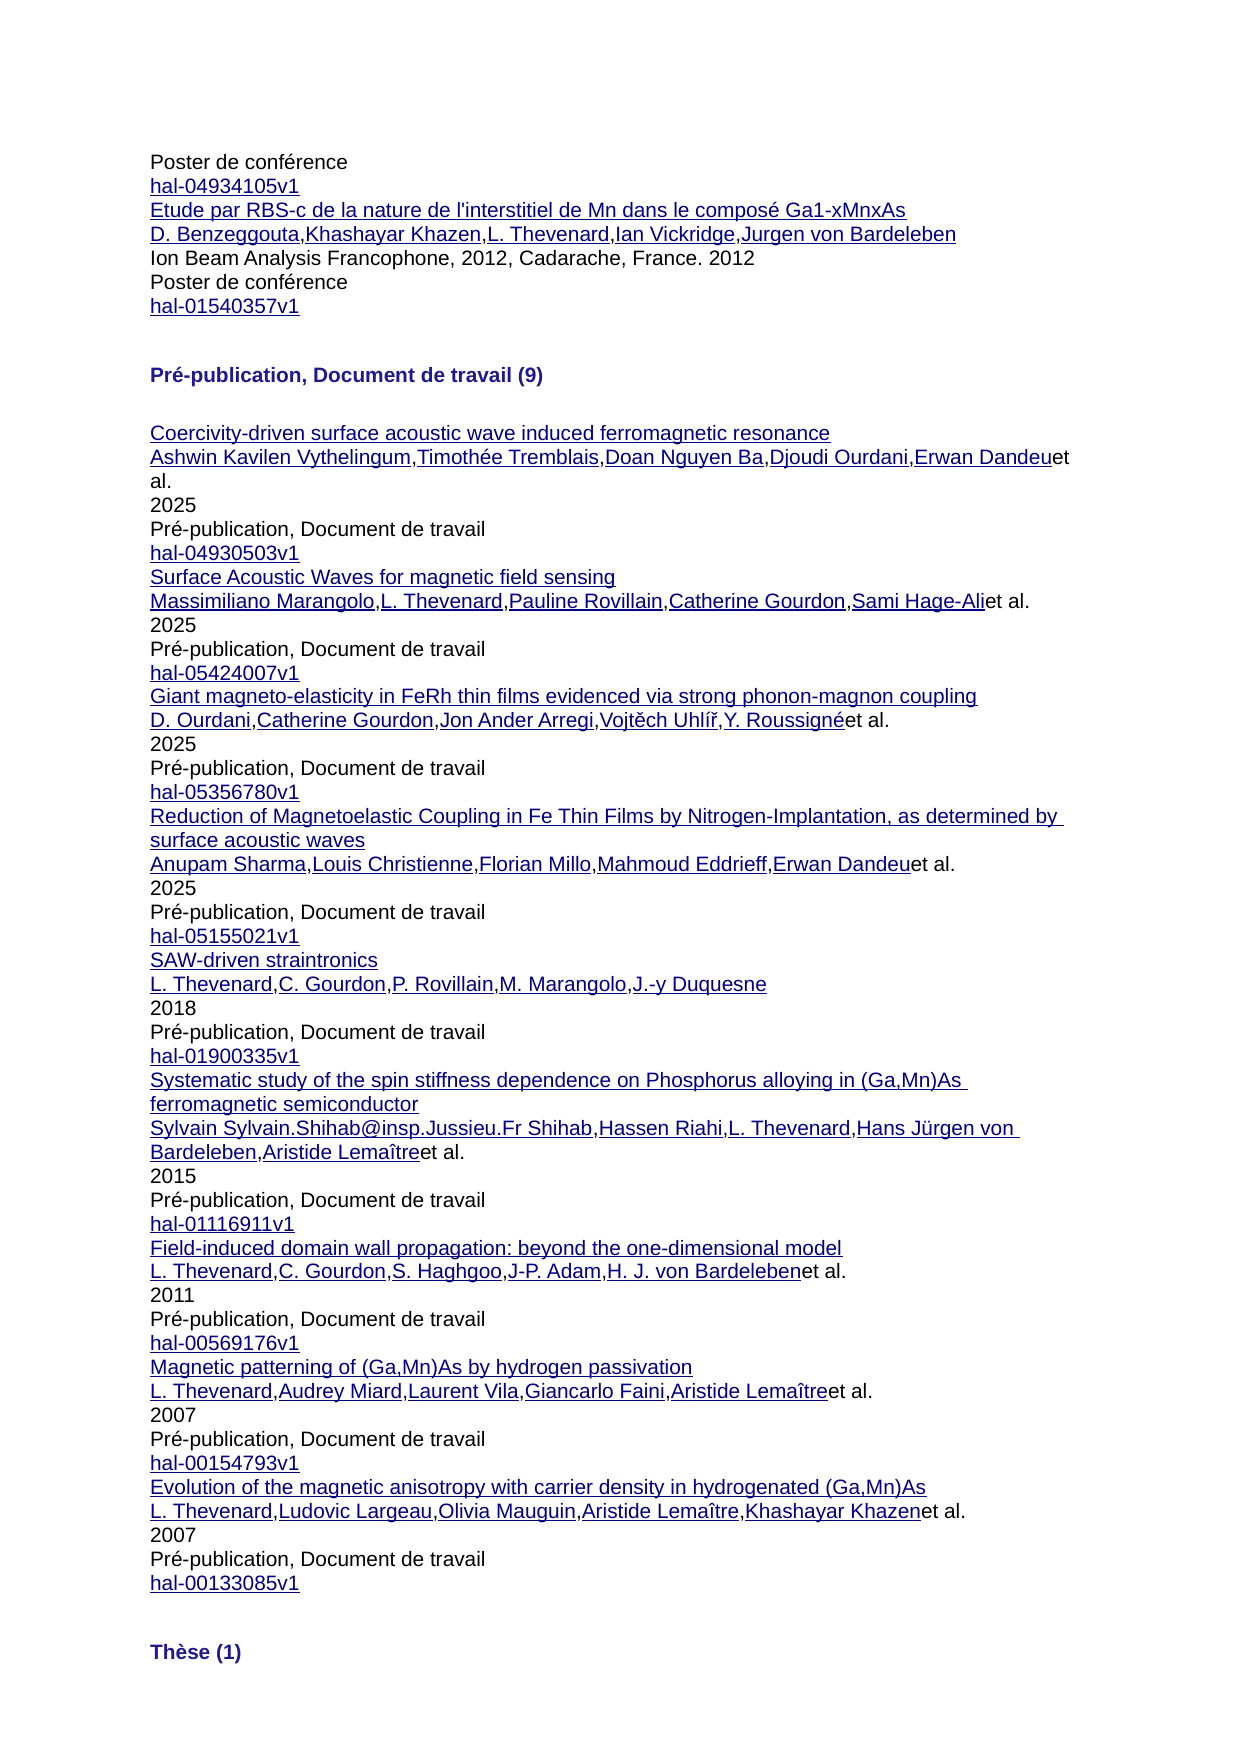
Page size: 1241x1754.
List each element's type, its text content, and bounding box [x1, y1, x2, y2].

subtitle Pré-publication, Document de travail (9) [150, 362, 1090, 386]
table_cell Reduction of Magnetoelastic Coupling in Fe Thin Films by Nitrogen-Implantation, as determined by surface acoustic waves Anupam Sharma,Louis Christienne,Florian Millo,Mahmoud Eddrieff,Erwan Dandeuet al. 2025 Pré-publication, Document de travail hal-05155021v1 [150, 804, 1090, 948]
table_cell SAW-driven straintronics L. Thevenard,C. Gourdon,P. Rovillain,M. Marangolo,J.-y Duquesne 2018 Pré-publication, Document de travail hal-01900335v1 [150, 948, 1090, 1068]
table_cell Etude par RBS-c de la nature de l'interstitiel de Mn dans le composé Ga1-xMnxAs D. Benzeggouta,Khashayar Khazen,L. Thevenard,Ian Vickridge,Jurgen von Bardeleben Ion Beam Analysis Francophone, 2012, Cadarache, France. 2012 Poster de conférence hal-01540357v1 [150, 198, 1090, 318]
table_cell Evolution of the magnetic anisotropy with carrier density in hydrogenated (Ga,Mn)As L. Thevenard,Ludovic Largeau,Olivia Mauguin,Aristide Lemaître,Khashayar Khazenet al. 2007 Pré-publication, Document de travail hal-00133085v1 [150, 1475, 1090, 1595]
table_cell Surface Acoustic Waves for magnetic field sensing Massimiliano Marangolo,L. Thevenard,Pauline Rovillain,Catherine Gourdon,Sami Hage-Aliet al. 2025 Pré-publication, Document de travail hal-05424007v1 [150, 565, 1090, 684]
table_cell Magnetic patterning of (Ga,Mn)As by hydrogen passivation L. Thevenard,Audrey Miard,Laurent Vila,Giancarlo Faini,Aristide Lemaîtreet al. 2007 Pré-publication, Document de travail hal-00154793v1 [150, 1355, 1090, 1475]
table_cell Field-induced domain wall propagation: beyond the one-dimensional model L. Thevenard,C. Gourdon,S. Haghgoo,J-P. Adam,H. J. von Bardelebenet al. 2011 Pré-publication, Document de travail hal-00569176v1 [150, 1235, 1090, 1355]
table_cell Giant magneto-elasticity in FeRh thin films evidenced via strong phonon-magnon coupling D. Ourdani,Catherine Gourdon,Jon Ander Arregi,Vojtěch Uhlíř,Y. Roussignéet al. 2025 Pré-publication, Document de travail hal-05356780v1 [150, 684, 1090, 804]
table_header Coercivity-driven surface acoustic wave induced ferromagnetic resonance Ashwin Kavilen Vythelingum,Timothée Tremblais,Doan Nguyen Ba,Djoudi Ourdani,Erwan Dandeuet al. 2025 Pré-publication, Document de travail hal-04930503v1 [150, 421, 1090, 564]
table_cell Laser-Assisted Antiferromagnetic-Ferromagnetic Transition in FeRh Catherine Gourdon,Kévin Alhada-Lahbabi,Giovanni Olivetti,Vojtěch Uhlíř,Jon Ander Arregiet al. Joint European Magnetic Symposia (JEMS2023), Aug 2023, Madrid, Spain Poster de conférence hal-04934105v1 [150, 150, 1090, 198]
subtitle Thèse (1) [150, 1639, 1090, 1663]
table_cell Systematic study of the spin stiffness dependence on Phosphorus alloying in (Ga,Mn)As ferromagnetic semiconductor Sylvain Sylvain.Shihab@insp.Jussieu.Fr Shihab,Hassen Riahi,L. Thevenard,Hans Jürgen von Bardeleben,Aristide Lemaîtreet al. 2015 Pré-publication, Document de travail hal-01116911v1 [150, 1068, 1090, 1235]
